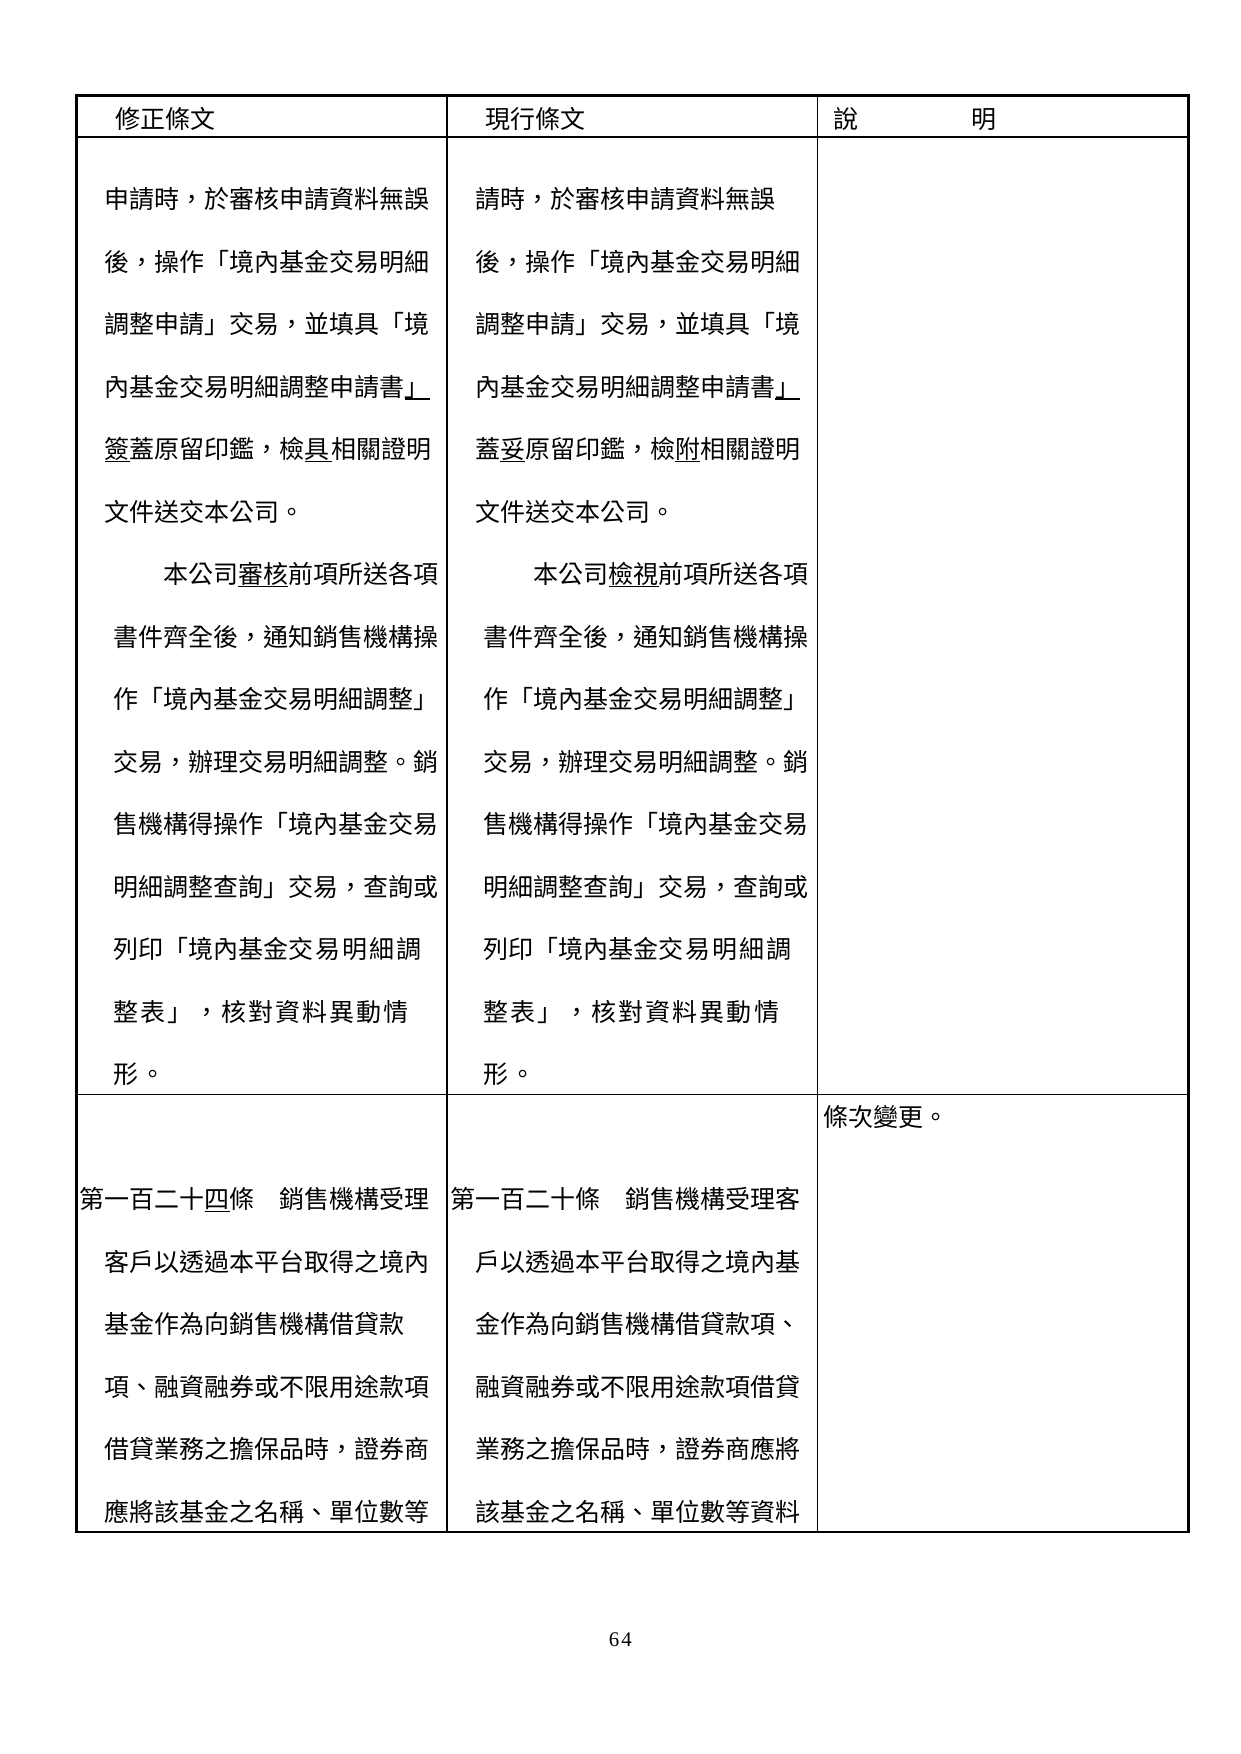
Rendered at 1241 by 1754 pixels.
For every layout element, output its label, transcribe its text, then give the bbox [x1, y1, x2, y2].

table_cell 請時，於審核申請資料無誤後，操作「境內基金交易明細調整申請」交易，並填具「境內基金交易明細調整申請書」蓋妥原留印鑑，檢附相關證明文件送交本公司。 本公司檢視前項所送各項書件齊全後，通知銷售機構操作「境內基金交易明細調整」交易，辦理交易明細調整。銷售機構得操作「境內基金交易明細調整查詢」交易，查詢或列印「境內基金交易明細調整表」，核對資料異動情形。 [448, 138, 817, 1093]
table_cell [818, 138, 1187, 1093]
table_header 修正條文 [78, 97, 446, 136]
table_cell 申請時，於審核申請資料無誤後，操作「境內基金交易明細調整申請」交易，並填具「境內基金交易明細調整申請書」簽蓋原留印鑑，檢具相關證明文件送交本公司。 本公司審核前項所送各項書件齊全後，通知銷售機構操作「境內基金交易明細調整」交易，辦理交易明細調整。銷售機構得操作「境內基金交易明細調整查詢」交易，查詢或列印「境內基金交易明細調整表」，核對資料異動情形。 [78, 138, 446, 1093]
table_cell 第一百二十四條 銷售機構受理客戶以透過本平台取得之境內基金作為向銷售機構借貸款項、融資融券或不限用途款項借貸業務之擔保品時，證券商應將該基金之名稱、單位數等 [78, 1095, 446, 1531]
table_header 現行條文 [448, 97, 817, 136]
table_cell 第一百二十條 銷售機構受理客戶以透過本平台取得之境內基金作為向銷售機構借貸款項、融資融券或不限用途款項借貸業務之擔保品時，證券商應將該基金之名稱、單位數等資料 [448, 1095, 817, 1531]
table_header 說 明 [818, 97, 1187, 136]
table_cell 條次變更。 [818, 1095, 1187, 1531]
